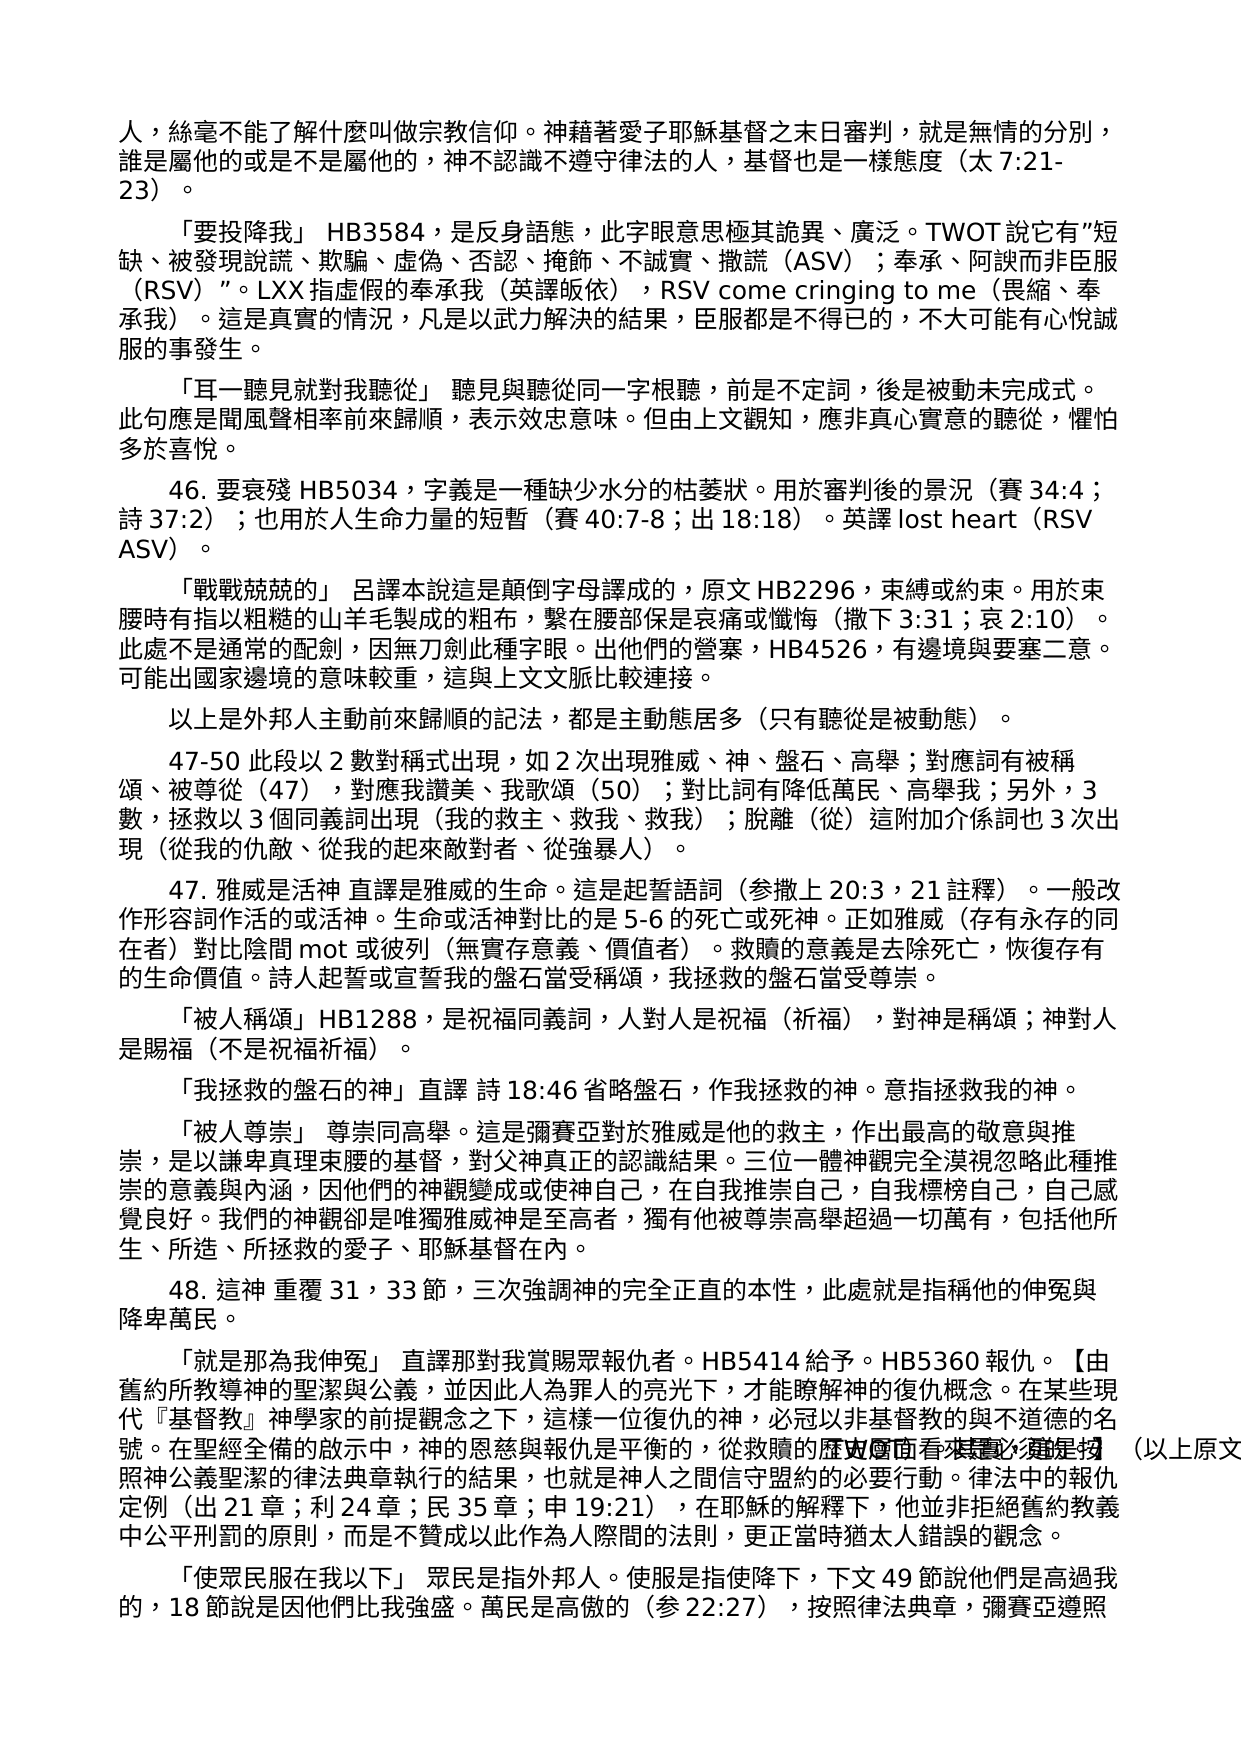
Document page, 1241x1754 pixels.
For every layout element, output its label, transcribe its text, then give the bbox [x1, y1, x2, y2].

text 「就是那為我伸冤」 直譯那對我賞賜眾報仇者。HB5414給予。HB5360報仇。【由舊約所教導神的聖潔與公義，並因此人為罪人的亮光下，才能瞭解神的復仇概念。在某些現代『基督教』神學家的前提觀念之下，這樣一位復仇的神，必冠以非基督教的與不道德的名號。在聖經全備的啟示中，神的恩慈與報仇是平衡的，從救贖的歷史層面看來是必須的。】（以上原文照抄TWOT）。其實，這是按照神公義聖潔的律法典章執行的結果，也就是神人之間信守盟約的必要行動。律法中的報仇定例（出21章；利24章；民35章；申19:21），在耶穌的解釋下，他並非拒絕舊約教義中公平刑罰的原則，而是不贊成以此作為人際間的法則，更正當時猶太人錯誤的觀念。 [118, 1347, 1122, 1551]
text 「要投降我」 HB3584，是反身語態，此字眼意思極其詭異、廣泛。TWOT說它有”短缺、被發現說謊、欺騙、虛偽、否認、掩飾、不誠實、撒謊（ASV）；奉承、阿諛而非臣服（RSV）”。LXX指虛假的奉承我（英譯皈依），RSV come cringing to me（畏縮、奉承我）。這是真實的情況，凡是以武力解決的結果，臣服都是不得已的，不大可能有心悅誠服的事發生。 [118, 218, 1122, 364]
text 46. 要衰殘 HB5034，字義是一種缺少水分的枯萎狀。用於審判後的景況（賽34:4；詩37:2）；也用於人生命力量的短暫（賽40:7-8；出18:18）。英譯lost heart（RSV ASV）。 [118, 476, 1122, 564]
text 「使眾民服在我以下」 眾民是指外邦人。使服是指使降下，下文49節說他們是高過我的，18節說是因他們比我強盛。萬民是高傲的（参22:27），按照律法典章，彌賽亞遵照 [118, 1564, 1122, 1622]
text 人，絲毫不能了解什麼叫做宗教信仰。神藉著愛子耶穌基督之末日審判，就是無情的分別，誰是屬他的或是不是屬他的，神不認識不遵守律法的人，基督也是一樣態度（太7:21-23）。 [118, 118, 1122, 206]
text 48. 這神 重覆31，33節，三次強調神的完全正直的本性，此處就是指稱他的伸冤與降卑萬民。 [118, 1276, 1122, 1335]
text 「被人稱頌」HB1288，是祝福同義詞，人對人是祝福（祈福），對神是稱頌；神對人是賜福（不是祝福祈福）。 [118, 1006, 1122, 1064]
text 以上是外邦人主動前來歸順的記法，都是主動態居多（只有聽從是被動態）。 [118, 706, 1122, 735]
text 47-50 此段以2數對稱式出現，如2次出現雅威、神、盤石、高舉；對應詞有被稱頌、被尊從（47），對應我讚美、我歌頌（50）；對比詞有降低萬民、高舉我；另外，3數，拯救以3個同義詞出現（我的救主、救我、救我）；脫離（從）這附加介係詞也3次出現（從我的仇敵、從我的起來敵對者、從強暴人）。 [118, 747, 1122, 864]
text 「我拯救的盤石的神」直譯 詩18:46省略盤石，作我拯救的神。意指拯救我的神。 [118, 1076, 1122, 1106]
text 47. 雅威是活神 直譯是雅威的生命。這是起誓語詞（参撒上20:3，21註釋）。一般改作形容詞作活的或活神。生命或活神對比的是5-6的死亡或死神。正如雅威（存有永存的同在者）對比陰間mot 或彼列（無實存意義、價值者）。救贖的意義是去除死亡，恢復存有的生命價值。詩人起誓或宣誓我的盤石當受稱頌，我拯救的盤石當受尊崇。 [118, 876, 1122, 993]
text 「耳一聽見就對我聽從」 聽見與聽從同一字根聽，前是不定詞，後是被動未完成式。此句應是聞風聲相率前來歸順，表示效忠意味。但由上文觀知，應非真心實意的聽從，懼怕多於喜悅。 [118, 376, 1122, 464]
text 「戰戰兢兢的」 呂譯本說這是顛倒字母譯成的，原文HB2296，束縛或約束。用於束腰時有指以粗糙的山羊毛製成的粗布，繫在腰部保是哀痛或懺悔（撒下3:31；哀2:10）。此處不是通常的配劍，因無刀劍此種字眼。出他們的營寨，HB4526，有邊境與要塞二意。可能出國家邊境的意味較重，這與上文文脈比較連接。 [118, 576, 1122, 693]
text 「被人尊崇」 尊崇同高舉。這是彌賽亞對於雅威是他的救主，作出最高的敬意與推崇，是以謙卑真理束腰的基督，對父神真正的認識結果。三位一體神觀完全漠視忽略此種推崇的意義與內涵，因他們的神觀變成或使神自己，在自我推崇自己，自我標榜自己，自己感覺良好。我們的神觀卻是唯獨雅威神是至高者，獨有他被尊崇高舉超過一切萬有，包括他所生、所造、所拯救的愛子、耶穌基督在內。 [118, 1118, 1122, 1264]
